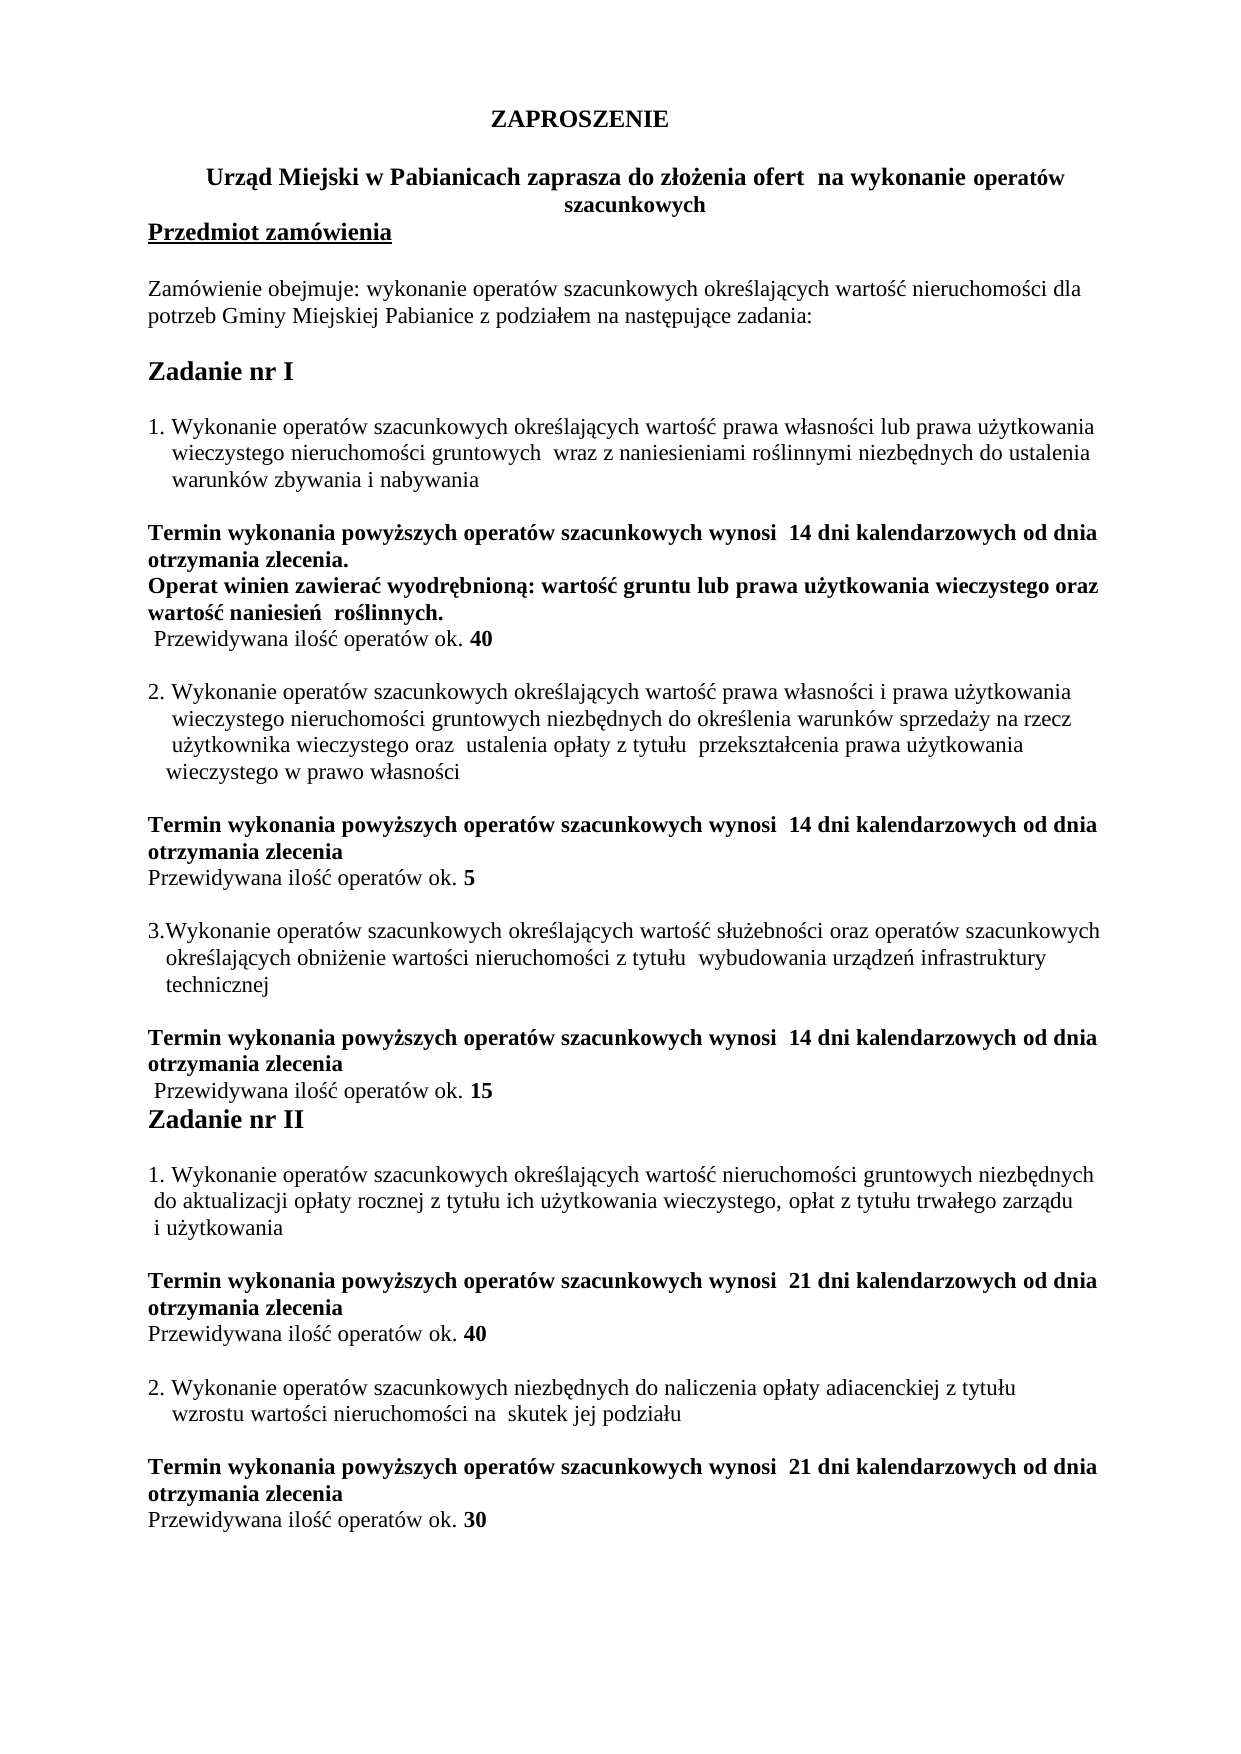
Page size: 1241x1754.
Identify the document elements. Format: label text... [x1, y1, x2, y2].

text Zamówienie obejmuje: wykonanie operatów szacunkowych określających wartość nieruchomości dla potrzeb Gminy Miejskiej Pabianice z podziałem na następujące zadania: [148, 275, 1122, 328]
text 1. Wykonanie operatów szacunkowych określających wartość prawa własności lub prawa użytkowania wieczystego nieruchomości gruntowych wraz z naniesieniami roślinnymi niezbędnych do ustalenia warunków zbywania i nabywania [148, 413, 1122, 492]
text 3.Wykonanie operatów szacunkowych określających wartość służebności oraz operatów szacunkowych określających obniżenie wartości nieruchomości z tytułu wybudowania urządzeń infrastruktury technicznej [148, 917, 1122, 1023]
text 2. Wykonanie operatów szacunkowych niezbędnych do naliczenia opłaty adiacenckiej z tytułu wzrostu wartości nieruchomości na skutek jej podziału Termin wykonania powyższych operatów szacunkowych wynosi 21 dni kalendarzowych od dnia otrzymania zlecenia [148, 1373, 1122, 1506]
text 2. Wykonanie operatów szacunkowych określających wartość prawa własności i prawa użytkowania wieczystego nieruchomości gruntowych niezbędnych do określenia warunków sprzedaży na rzecz użytkownika wieczystego oraz ustalenia opłaty z tytułu przekształcenia prawa użytkowania wieczystego w prawo własności [148, 678, 1122, 811]
text Przewidywana ilość operatów ok. 40 [148, 1320, 1122, 1347]
text Zadanie nr I [148, 328, 1122, 413]
text Przedmiot zamówienia [148, 217, 1122, 246]
text Termin wykonania powyższych operatów szacunkowych wynosi 14 dni kalendarzowych od dnia otrzymania zlecenia Przewidywana ilość operatów ok. 15 [148, 1023, 1122, 1103]
text Przewidywana ilość operatów ok. 40 [148, 625, 1122, 678]
text Przewidywana ilość operatów ok. 5 [148, 864, 1122, 917]
text Termin wykonania powyższych operatów szacunkowych wynosi 14 dni kalendarzowych od dnia otrzymania zlecenia. [148, 519, 1122, 572]
text 1. Wykonanie operatów szacunkowych określających wartość nieruchomości gruntowych niezbędnych do aktualizacji opłaty rocznej z tytułu ich użytkowania wieczystego, opłat z tytułu trwałego zarządu i użytkowania [148, 1161, 1122, 1241]
text Przewidywana ilość operatów ok. 30 [148, 1506, 1122, 1559]
title Urząd Miejski w Pabianicach zaprasza do złożenia ofert na wykonanie operatów szacunkowych [148, 162, 1122, 217]
text Termin wykonania powyższych operatów szacunkowych wynosi 21 dni kalendarzowych od dnia otrzymania zlecenia [148, 1267, 1122, 1320]
text Zadanie nr II [148, 1103, 1122, 1134]
title ZAPROSZENIE [148, 103, 1122, 132]
text Operat winien zawierać wyodrębnioną: wartość gruntu lub prawa użytkowania wieczystego oraz wartość naniesień roślinnych. [148, 572, 1122, 625]
text Termin wykonania powyższych operatów szacunkowych wynosi 14 dni kalendarzowych od dnia otrzymania zlecenia [148, 811, 1122, 864]
